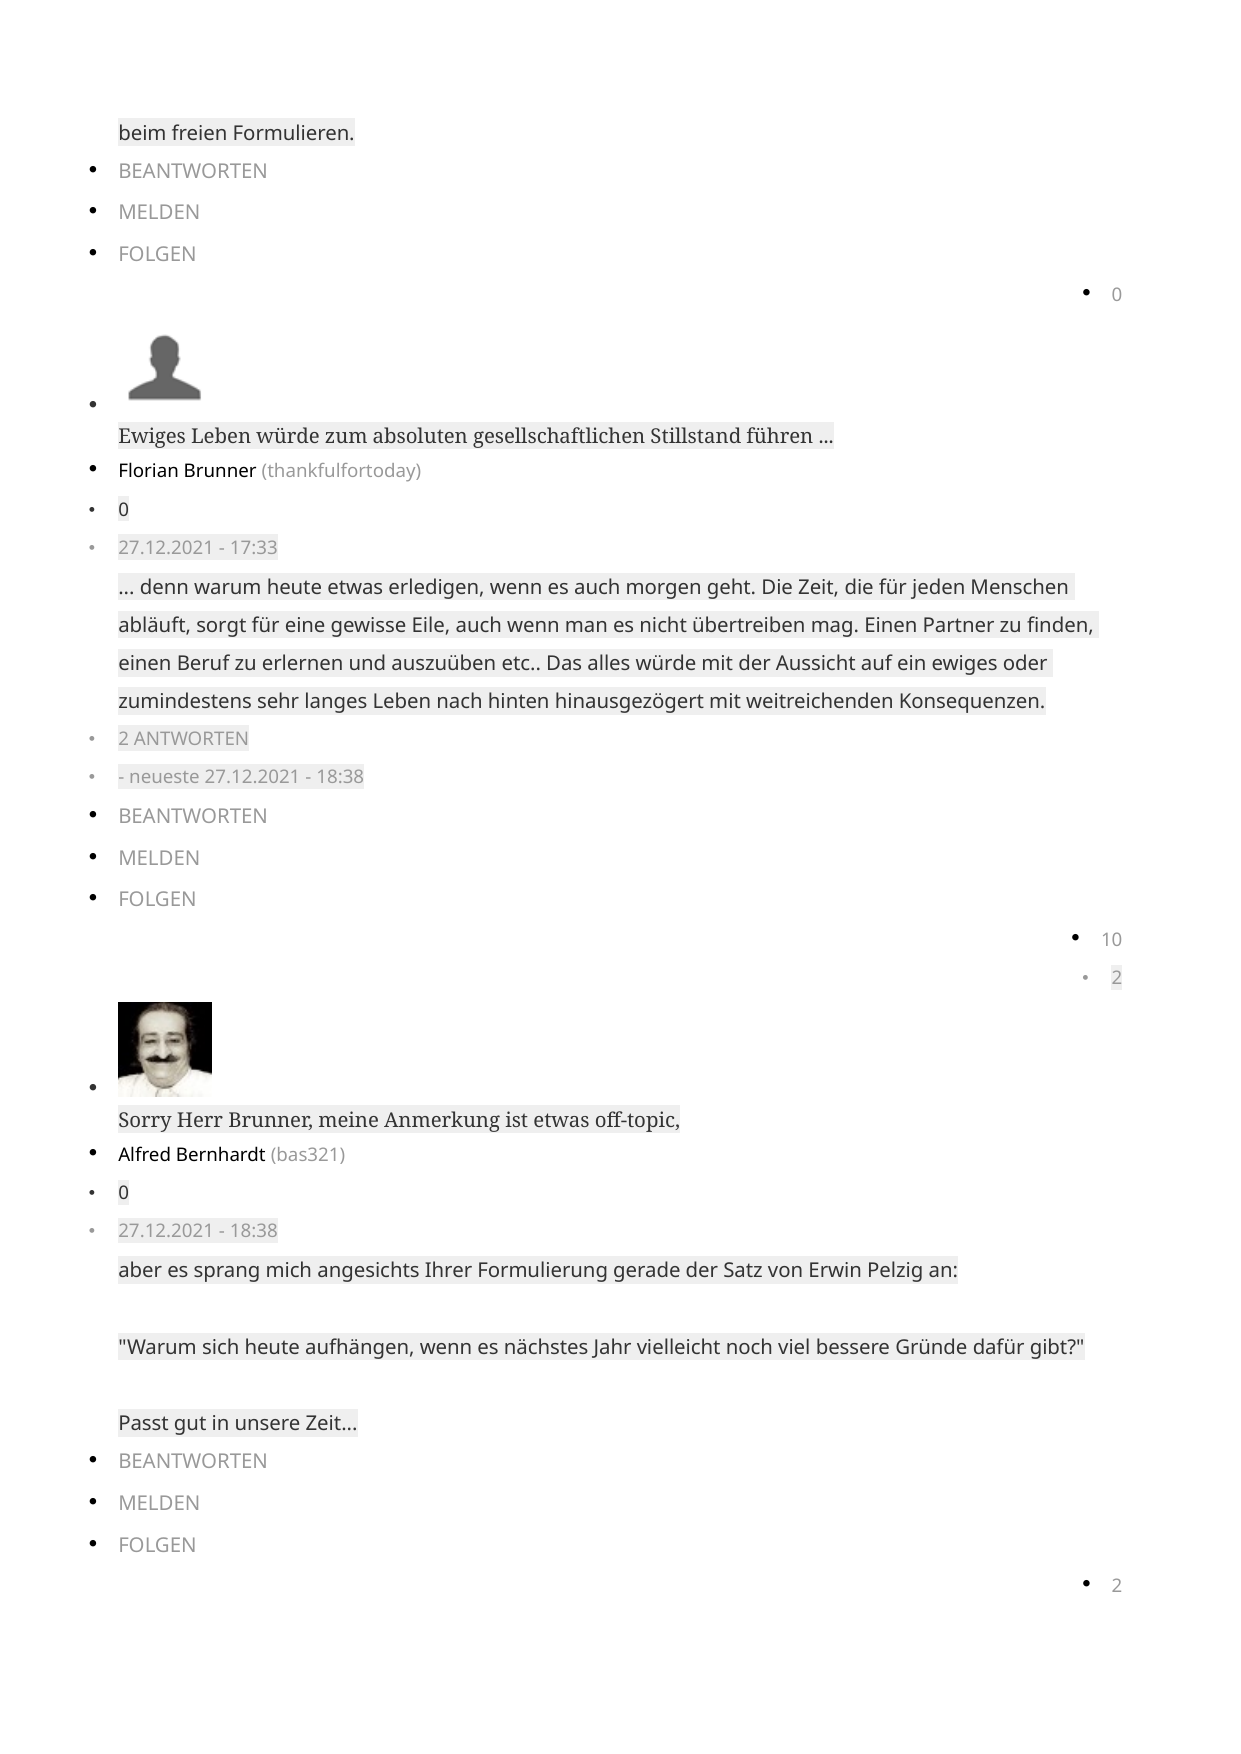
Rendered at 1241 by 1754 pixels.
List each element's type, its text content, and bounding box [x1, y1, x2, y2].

list 2 [118, 1572, 1122, 1597]
list 0 [118, 1179, 1122, 1205]
list ... denn warum heute etwas erledigen, wenn es auch morgen geht. Die Zeit, die für jeden Menschen abläuft, sorgt für eine gewisse Eile, auch wenn man es nicht übertreiben mag. Einen Partner zu finden, einen Beruf zu erlernen und auszuüben etc.. Das alles würde mit der Aussicht auf ein ewiges oder zumindestens sehr langes Leben nach hinten hinausgezögert mit weitreichenden Konsequenzen. [118, 572, 1122, 715]
list BEANTWORTEN [118, 1447, 1122, 1475]
list Ewiges Leben würde zum absoluten gesellschaftlichen Stillstand führen ... [118, 422, 1122, 449]
list Sorry Herr Brunner, meine Anmerkung ist etwas off-topic, [118, 1105, 1122, 1133]
list BEANTWORTEN [118, 802, 1122, 829]
list 2 [118, 965, 1122, 990]
list aber es sprang mich angesichts Ihrer Formulierung gerade der Satz von Erwin Pelzig an: "Warum sich heute aufhängen, wenn es nächstes Jahr vielleicht noch viel bessere Gründe dafür gibt?" Passt gut in unsere Zeit... [118, 1256, 1122, 1437]
list - neueste 27.12.2021 - 18:38 [118, 763, 1122, 789]
picture [118, 1002, 212, 1097]
list 27.12.2021 - 17:33 [118, 534, 1122, 560]
list MELDEN [118, 1489, 1122, 1516]
list FOLGEN [118, 239, 1122, 267]
list Alfred Bernhardt (bas321) [118, 1141, 1122, 1167]
list 27.12.2021 - 18:38 [118, 1218, 1122, 1243]
picture [118, 319, 212, 413]
list 0 [118, 496, 1122, 521]
list Florian Brunner (thankfulfortoday) [118, 458, 1122, 483]
list FOLGEN [118, 1530, 1122, 1558]
list 10 [118, 926, 1122, 952]
list beim freien Formulieren. [118, 118, 1122, 146]
list 0 [118, 281, 1122, 307]
list FOLGEN [118, 885, 1122, 913]
list BEANTWORTEN [118, 156, 1122, 184]
list MELDEN [118, 198, 1122, 226]
list 2 ANTWORTEN [118, 725, 1122, 751]
list MELDEN [118, 843, 1122, 871]
